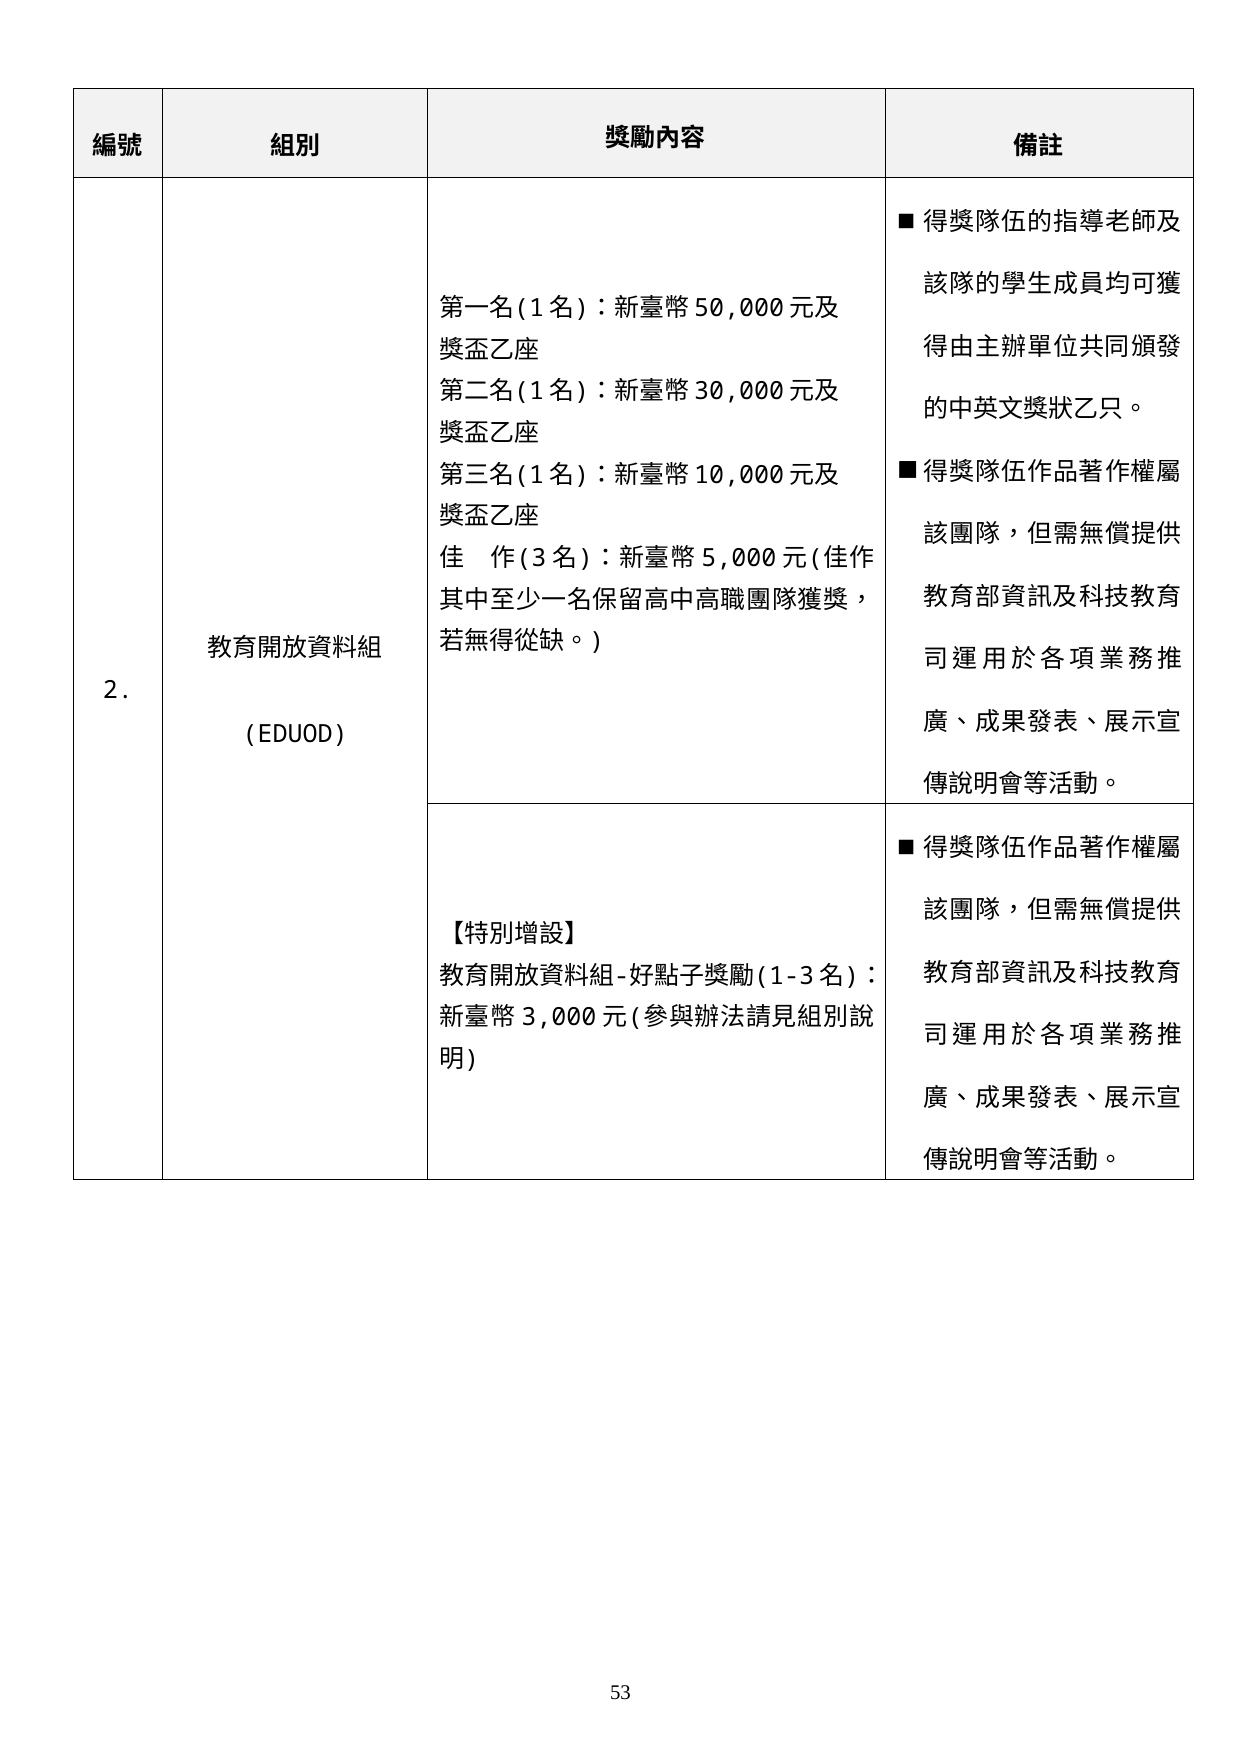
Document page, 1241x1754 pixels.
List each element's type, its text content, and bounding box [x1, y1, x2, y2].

table_cell [74, 178, 162, 1179]
table_header 編號 [74, 89, 162, 177]
table_header 備註 [886, 89, 1193, 177]
table_cell 【特別增設】 教育開放資料組-好點子獎勵(1-3名)： 新臺幣3,000元(參與辦法請見組別說明) [428, 804, 885, 1179]
table_header 獎勵內容 [428, 89, 885, 177]
table_cell 得獎隊伍作品著作權屬該團隊，但需無償提供教育部資訊及科技教育司運用於各項業務推廣、成果發表、展示宣傳說明會等活動。 [886, 804, 1193, 1179]
table_cell 得獎隊伍的指導老師及該隊的學生成員均可獲得由主辦單位共同頒發的中英文獎狀乙只。 得獎隊伍作品著作權屬該團隊，但需無償提供教育部資訊及科技教育司運用於各項業務推廣、成果發表、展示宣傳說明會等活動。 [886, 178, 1193, 803]
table_header 組別 [163, 89, 427, 177]
table_cell 第一名(1名)：新臺幣50,000元及 獎盃乙座 第二名(1名)：新臺幣30,000元及 獎盃乙座 第三名(1名)：新臺幣10,000元及 獎盃乙座 佳 作(3名)：新臺幣5,000元(佳作其中至少一名保留高中高職團隊獲獎，若無得從缺。) [428, 178, 885, 803]
table_cell 教育開放資料組 (EDUOD) [163, 178, 427, 1179]
